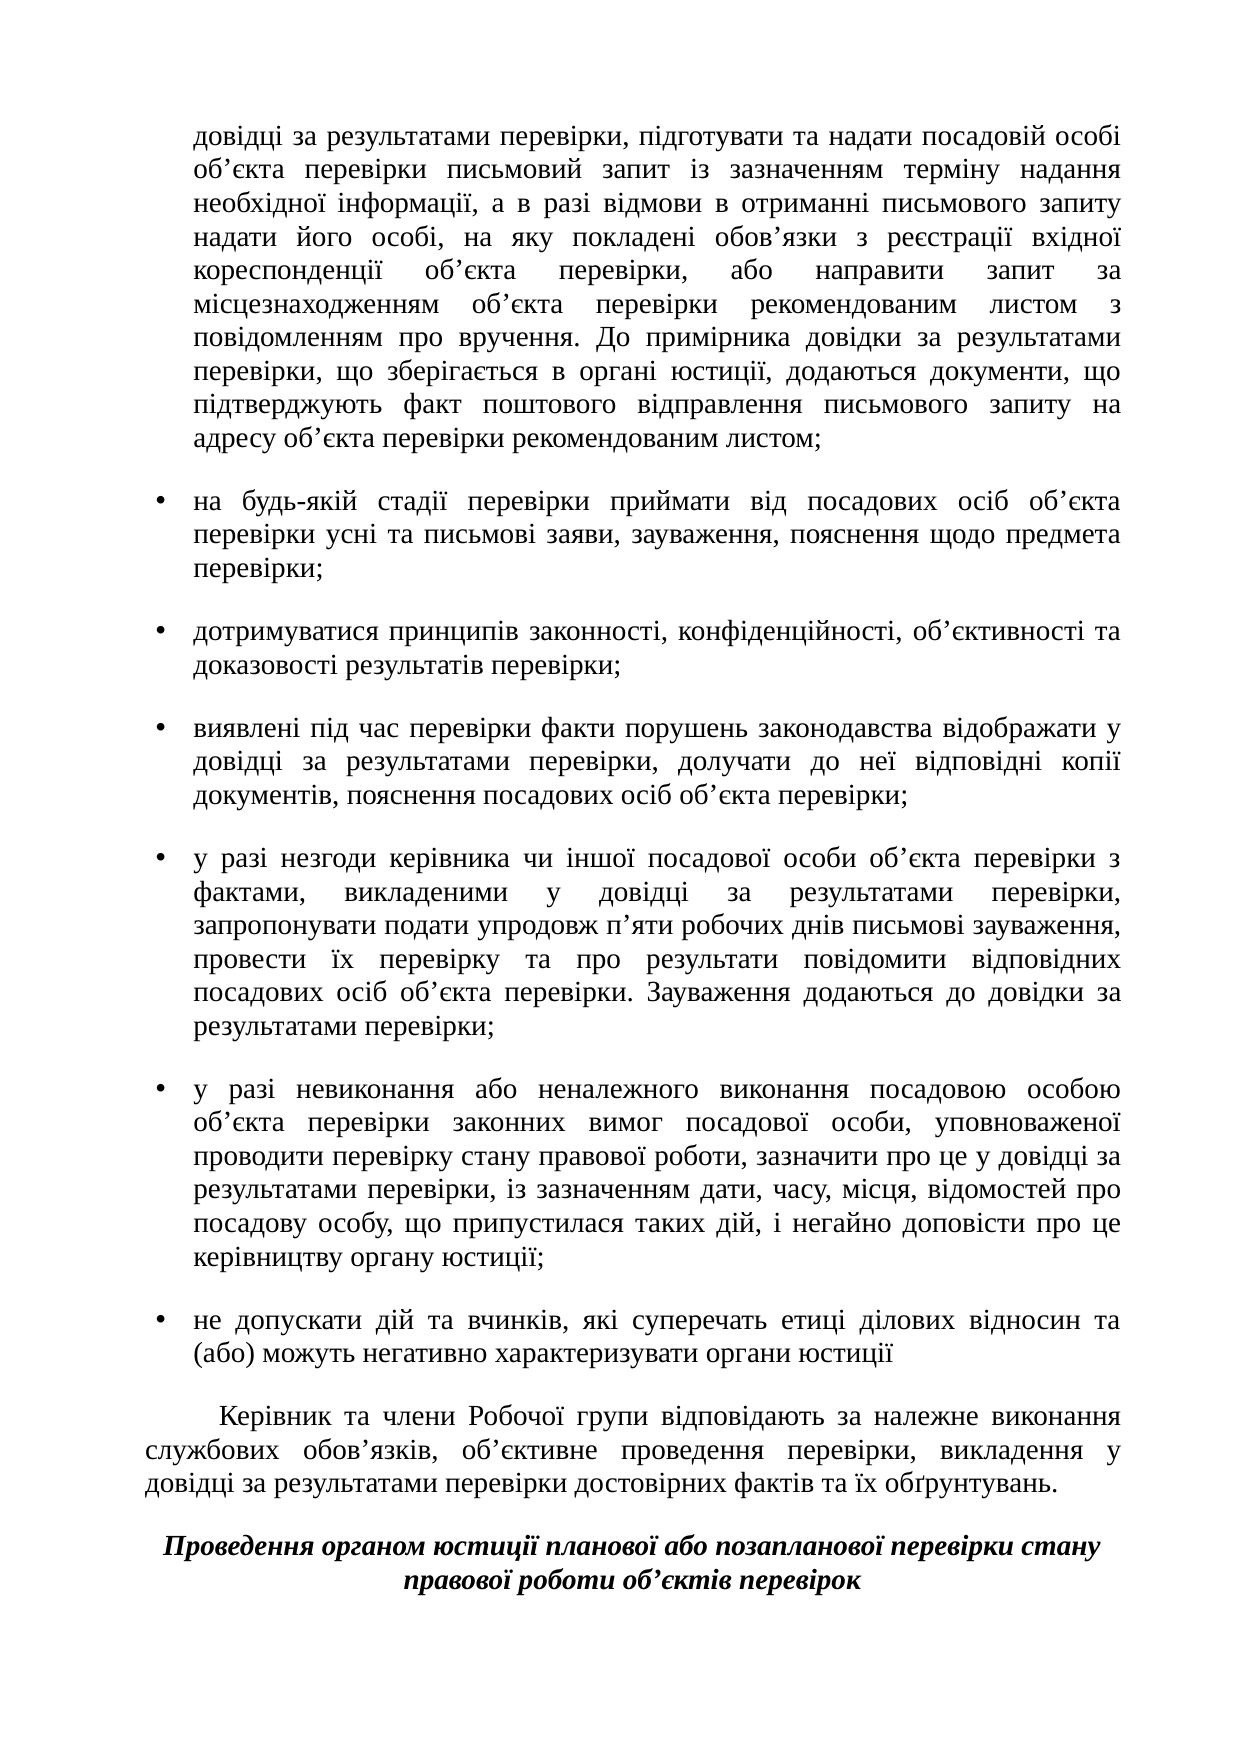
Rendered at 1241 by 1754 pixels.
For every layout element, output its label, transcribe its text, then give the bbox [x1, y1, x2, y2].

text Проведення органом юстиції планової або позапланової перевірки стану правової роботи об’єктів перевірок [145, 1528, 1122, 1596]
text Керівник та члени Робочої групи відповідають за належне виконання службових обов’язків, об’єктивне проведення перевірки, викладення у довідці за результатами перевірки достовірних фактів та їх обґрунтувань. [145, 1398, 1122, 1499]
list дотримуватися принципів законності, конфіденційності, об’єктивності та доказовості результатів перевірки; [156, 613, 1122, 680]
list на будь-якій стадії перевірки приймати від посадових осіб об’єкта перевірки усні та письмові заяви, зауваження, пояснення щодо предмета перевірки; [156, 483, 1122, 584]
list не допускати дій та вчинків, які суперечать етиці ділових відносин та (або) можуть негативно характеризувати органи юстиції [156, 1302, 1122, 1369]
list довідці за результатами перевірки, підготувати та надати посадовій особі об’єкта перевірки письмовий запит із зазначенням терміну надання необхідної інформації, а в разі відмови в отриманні письмового запиту надати його особі, на яку покладені обов’язки з реєстрації вхідної кореспонденції об’єкта перевірки, або направити запит за місцезнаходженням об’єкта перевірки рекомендованим листом з повідомленням про вручення. До примірника довідки за результатами перевірки, що зберігається в органі юстиції, додаються документи, що підтверджують факт поштового відправлення письмового запиту на адресу об’єкта перевірки рекомендованим листом; [156, 118, 1122, 453]
list у разі невиконання або неналежного виконання посадовою особою об’єкта перевірки законних вимог посадової особи, уповноваженої проводити перевірку стану правової роботи, зазначити про це у довідці за результатами перевірки, із зазначенням дати, часу, місця, відомостей про посадову особу, що припустилася таких дій, і негайно доповісти про це керівництву органу юстиції; [156, 1071, 1122, 1272]
list виявлені під час перевірки факти порушень законодавства відображати у довідці за результатами перевірки, долучати до неї відповідні копії документів, пояснення посадових осіб об’єкта перевірки; [156, 710, 1122, 811]
list у разі незгоди керівника чи іншої посадової особи об’єкта перевірки з фактами, викладеними у довідці за результатами перевірки, запропонувати подати упродовж п’яти робочих днів письмові зауваження, провести їх перевірку та про результати повідомити відповідних посадових осіб об’єкта перевірки. Зауваження додаються до довідки за результатами перевірки; [156, 840, 1122, 1041]
